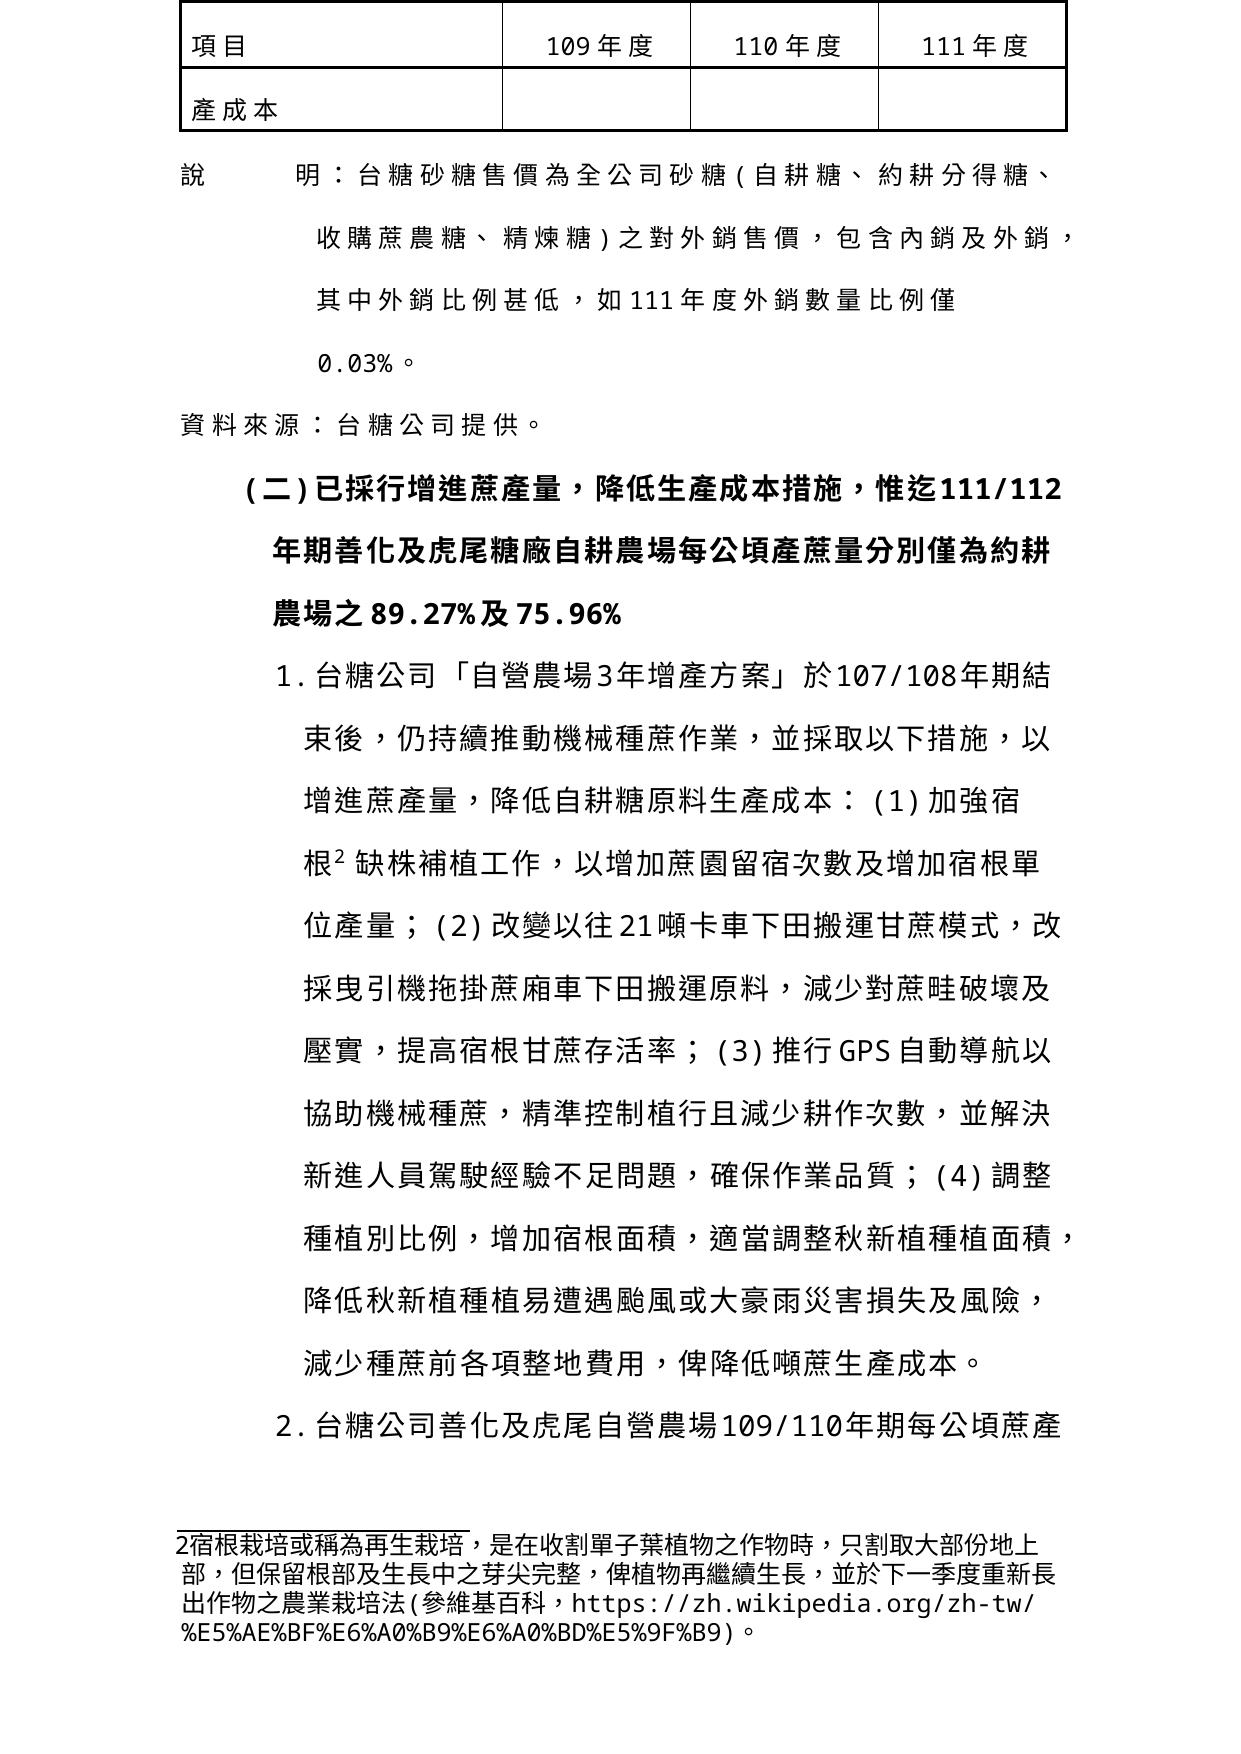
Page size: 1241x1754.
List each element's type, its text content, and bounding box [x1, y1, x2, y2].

table_cell [879, 69, 1065, 129]
table_header 項目 [182, 3, 502, 66]
table_header 110年度 [691, 3, 878, 66]
text 資料來源：台糖公司提供。 [177, 382, 1063, 445]
text 1.台糖公司「自營農場3年增產方案」於107/108年期結束後，仍持續推動機械種蔗作業，並採取以下措施，以增進蔗產量，降低自耕糖原料生產成本：(1)加強宿根缺株補植工作，以增加蔗園留宿次數及增加宿根單位產量；(2)改變以往21噸卡車下田搬運甘蔗模式，改採曳引機拖掛蔗廂車下田搬運原料，減少對蔗畦破壞及壓實，提高宿根甘蔗存活率；(3)推行GPS自動導航以協助機械種蔗，精準控制植行且減少耕作次數，並解決新進人員駕駛經驗不足問題，確保作業品質；(4)調整種植別比例，增加宿根面積，適當調整秋新植種植面積，降低秋新植種植易遭遇颱風或大豪雨災害損失及風險，減少種蔗前各項整地費用，俾降低噸蔗生產成本。 [266, 632, 1063, 1382]
text 宿根栽培或稱為再生栽培，是在收割單子葉植物之作物時，只割取大部份地上部，但保留根部及生長中之芽尖完整，俾植物再繼續生長，並於下一季度重新長出作物之農業栽培法(參維基百科，https://zh.wikipedia.org/zh-tw/%E5%AE%BF%E6%A0%B9%E6%A0%BD%E5%9F%B9)。 [174, 1531, 1063, 1648]
table_header 111年度 [879, 3, 1065, 66]
table_header 109年度 [503, 3, 690, 66]
table_cell [691, 69, 878, 129]
table_cell 產成本 [182, 69, 502, 129]
table_cell [503, 69, 690, 129]
text 2.台糖公司善化及虎尾自營農場109/110年期每公頃蔗產 [266, 1382, 1063, 1445]
text (二)已採行增進蔗產量，降低生產成本措施，惟迄111/112年期善化及虎尾糖廠自耕農場每公頃產蔗量分別僅為約耕農場之89.27%及75.96% [236, 445, 1063, 632]
text 說 明：台糖砂糖售價為全公司砂糖(自耕糖、約耕分得糖、收購蔗農糖、精煉糖)之對外銷售價，包含內銷及外銷，其中外銷比例甚低，如111年度外銷數量比例僅0.03%。 [177, 132, 1063, 382]
